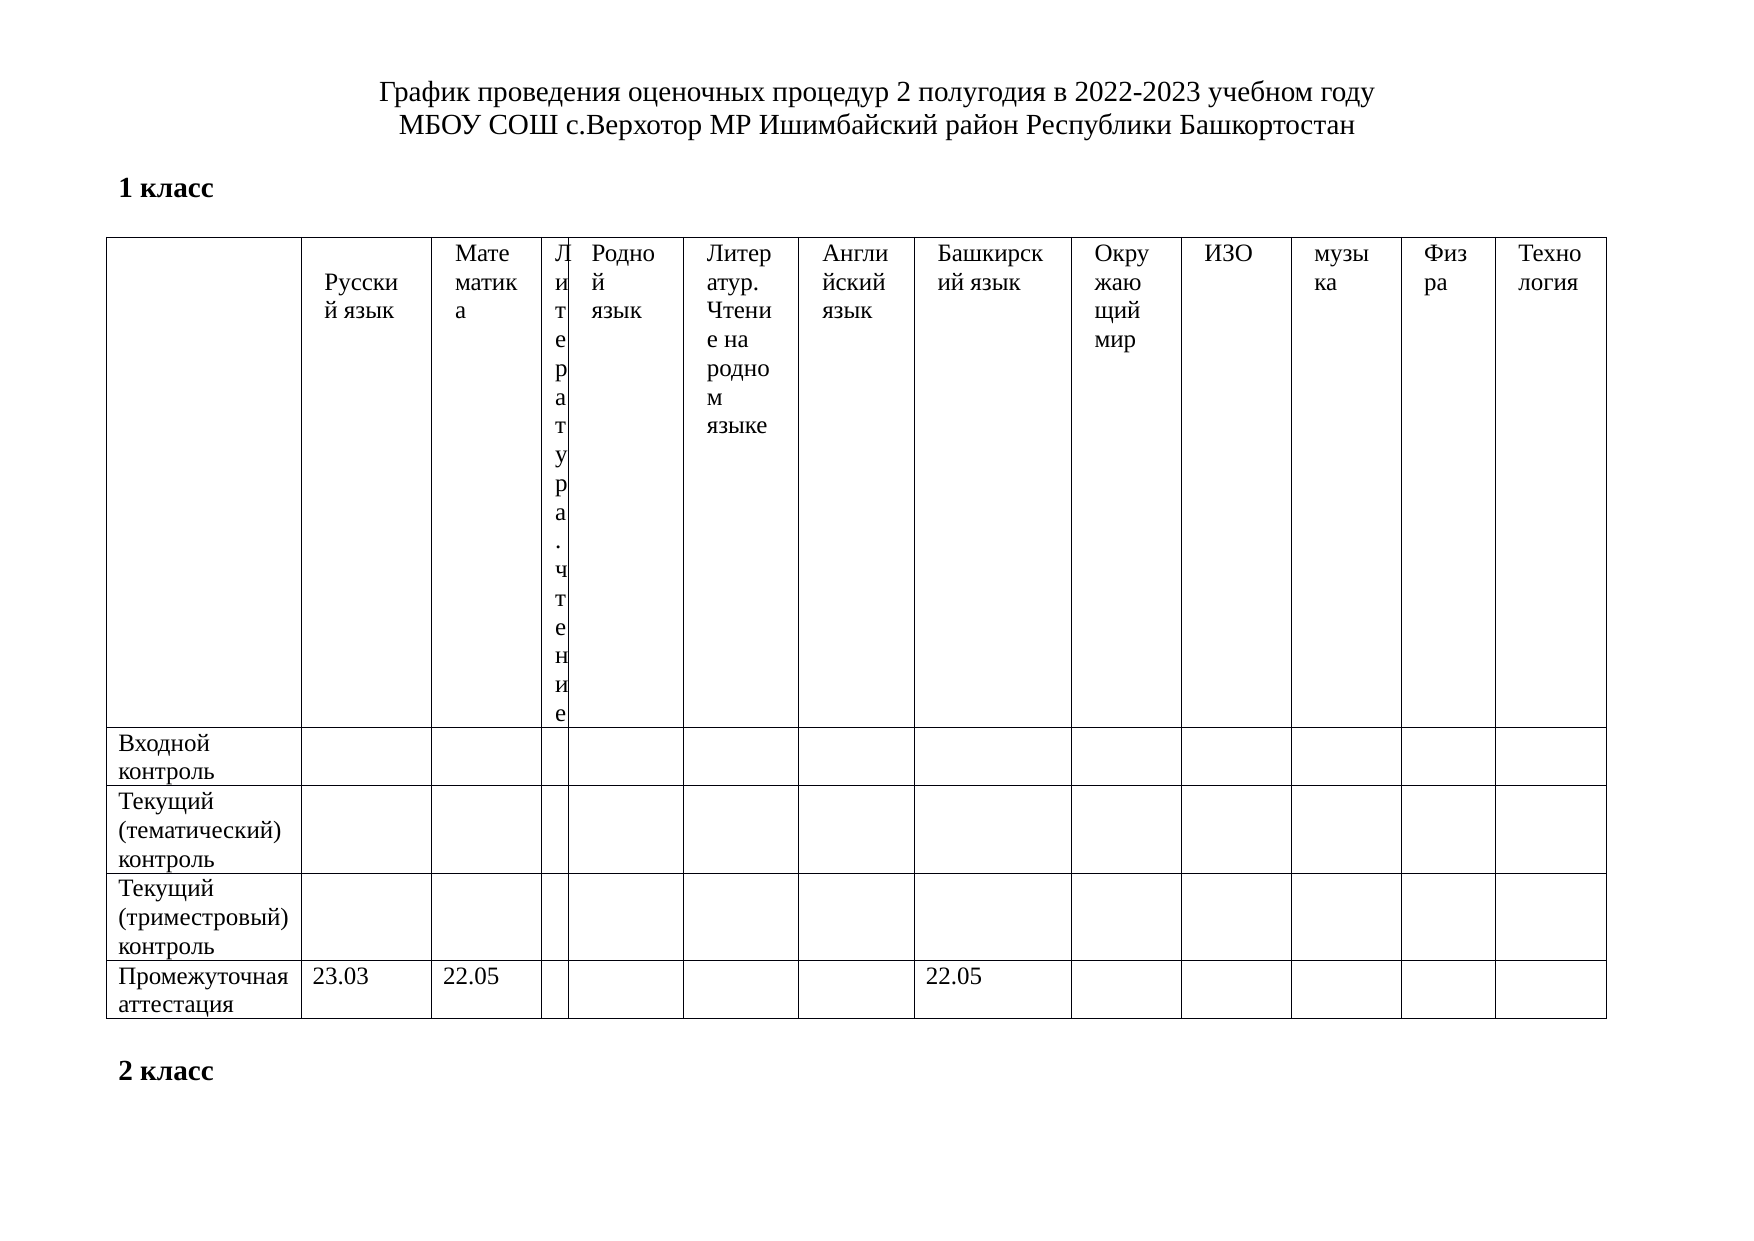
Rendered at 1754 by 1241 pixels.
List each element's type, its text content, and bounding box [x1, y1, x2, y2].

text МБОУ СОШ с.Верхотор МР Ишимбайский район Республики Башкортостан [118, 107, 1636, 141]
table_header ИЗО [1182, 238, 1291, 727]
table_cell [1292, 786, 1401, 872]
table_cell [569, 874, 683, 960]
table_cell [569, 786, 683, 872]
table_cell [1496, 874, 1606, 960]
table_cell [915, 728, 1071, 785]
table_cell [1182, 728, 1291, 785]
table_cell [302, 728, 431, 785]
table_cell [1402, 786, 1495, 872]
table_cell [542, 786, 568, 872]
table_cell [684, 874, 798, 960]
table_header Литератур. Чтение на родном языке [684, 238, 798, 727]
table_cell [1292, 728, 1401, 785]
table_header Технология [1496, 238, 1606, 727]
table_cell [684, 961, 798, 1018]
table_header Башкирский язык [915, 238, 1071, 727]
table_cell [1182, 874, 1291, 960]
table_cell [1182, 961, 1291, 1018]
text График проведения оценочных процедур 2 полугодия в 2022-2023 учебном году [118, 74, 1636, 107]
table_header Окружающий мир [1072, 238, 1181, 727]
table_header музыка [1292, 238, 1401, 727]
table_cell [302, 786, 431, 872]
table_cell [799, 728, 914, 785]
table_cell [684, 786, 798, 872]
table_cell [915, 874, 1071, 960]
table_cell [799, 786, 914, 872]
table_header Физра [1402, 238, 1495, 727]
table_cell [569, 961, 683, 1018]
table_cell [302, 874, 431, 960]
table_cell [684, 728, 798, 785]
table_cell [432, 728, 541, 785]
table_cell [542, 961, 568, 1018]
table_cell [1496, 786, 1606, 872]
table_cell [1496, 728, 1606, 785]
table_cell Промежуточная аттестация [107, 961, 301, 1018]
table_cell [542, 874, 568, 960]
table_cell [1072, 786, 1181, 872]
table_cell 22.05 [915, 961, 1071, 1018]
table_cell [1292, 874, 1401, 960]
table_cell Текущий (триместровый) контроль [107, 874, 301, 960]
table_cell Входной контроль [107, 728, 301, 785]
table_cell [1292, 961, 1401, 1018]
table_header Английский язык [799, 238, 914, 727]
table_cell [1402, 728, 1495, 785]
table_cell [1402, 961, 1495, 1018]
table_cell [1072, 728, 1181, 785]
table_cell [542, 728, 568, 785]
table_cell [799, 961, 914, 1018]
table_cell [799, 874, 914, 960]
table_cell [1182, 786, 1291, 872]
table_header Литература. чтение [542, 238, 568, 727]
table_header Математика [432, 238, 541, 727]
table_cell 22.05 [432, 961, 541, 1018]
table_header Русский язык [302, 238, 431, 727]
table_cell [1072, 874, 1181, 960]
table_cell Текущий (тематический) контроль [107, 786, 301, 872]
table_header Родной язык [569, 238, 683, 727]
table_cell [1402, 874, 1495, 960]
table_cell [1072, 961, 1181, 1018]
table_cell [432, 786, 541, 872]
table_cell [1496, 961, 1606, 1018]
table_cell [432, 874, 541, 960]
table_header [107, 238, 301, 727]
table_cell [569, 728, 683, 785]
table_cell [915, 786, 1071, 872]
table_cell 23.03 [302, 961, 431, 1018]
text 2 класс [118, 1053, 1636, 1086]
text 1 класс [118, 170, 1636, 203]
